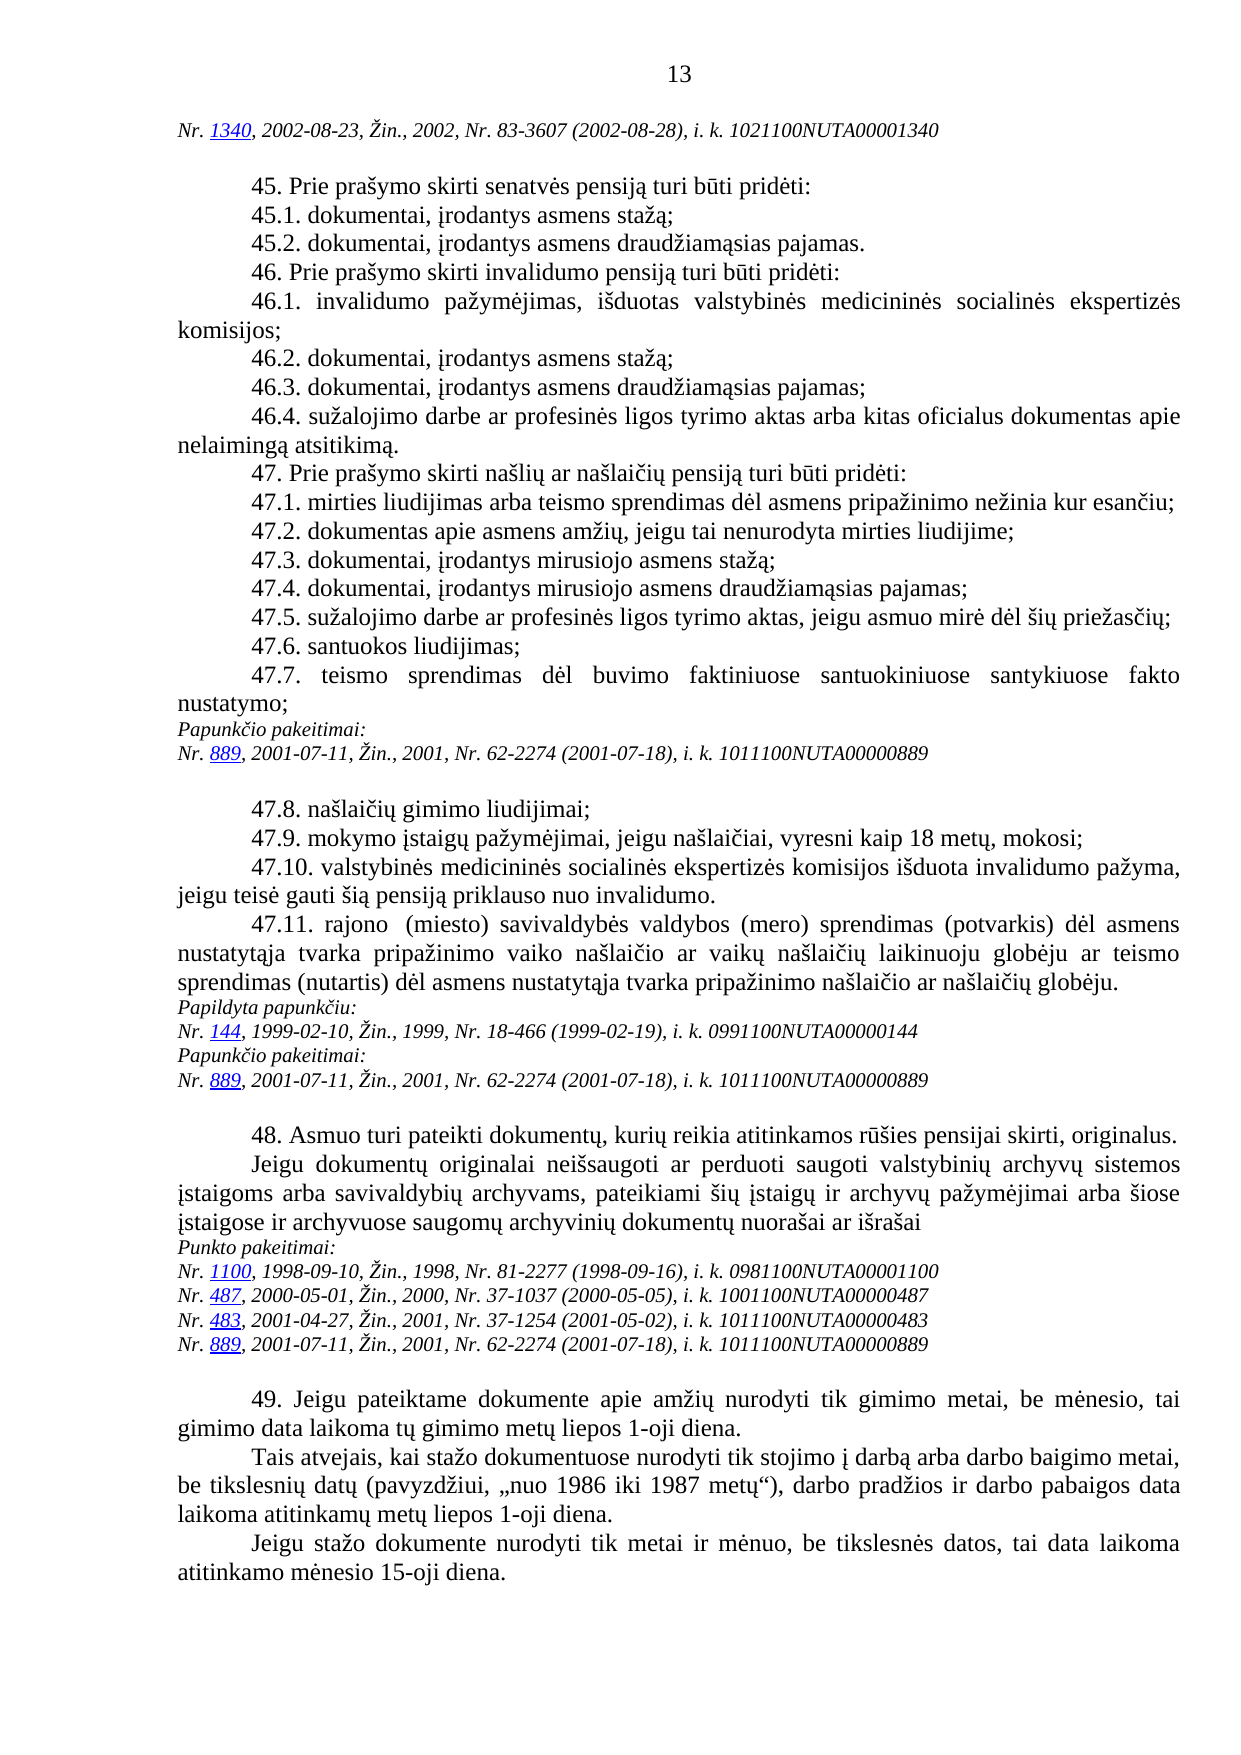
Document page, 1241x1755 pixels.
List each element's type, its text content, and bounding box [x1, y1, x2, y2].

text 47.1. mirties liudijimas arba teismo sprendimas dėl asmens pripažinimo nežinia kur esančiu; [177, 487, 1181, 516]
text 47.6. santuokos liudijimas; [177, 631, 1181, 660]
text Nr. 144, 1999-02-10, Žin., 1999, Nr. 18-466 (1999-02-19), i. k. 0991100NUTA00000144 [177, 1019, 1181, 1043]
text 46.3. dokumentai, įrodantys asmens draudžiamąsias pajamas; [177, 372, 1181, 401]
text 46.4. sužalojimo darbe ar profesinės ligos tyrimo aktas arba kitas oficialus dokumentas apie nelaimingą atsitikimą. [177, 401, 1181, 458]
text Nr. 889, 2001-07-11, Žin., 2001, Nr. 62-2274 (2001-07-18), i. k. 1011100NUTA00000889 [177, 1067, 1181, 1092]
text 47.8. našlaičių gimimo liudijimai; [177, 794, 1181, 823]
text Tais atvejais, kai stažo dokumentuose nurodyti tik stojimo į darbą arba darbo baigimo metai, be tikslesnių datų (pavyzdžiui, „nuo 1986 iki 1987 metų“), darbo pradžios ir darbo pabaigos data laikoma atitinkamų metų liepos 1-oji diena. [177, 1442, 1181, 1528]
text Papunkčio pakeitimai: [177, 717, 1181, 741]
text 46. Prie prašymo skirti invalidumo pensiją turi būti pridėti: [177, 257, 1181, 286]
text 47.9. mokymo įstaigų pažymėjimai, jeigu našlaičiai, vyresni kaip 18 metų, mokosi; [177, 823, 1181, 852]
text Papildyta papunkčiu: [177, 995, 1181, 1019]
text Nr. 487, 2000-05-01, Žin., 2000, Nr. 37-1037 (2000-05-05), i. k. 1001100NUTA00000487 [177, 1283, 1181, 1307]
text 46.2. dokumentai, įrodantys asmens stažą; [177, 343, 1181, 372]
text 45.2. dokumentai, įrodantys asmens draudžiamąsias pajamas. [177, 228, 1181, 257]
text Nr. 889, 2001-07-11, Žin., 2001, Nr. 62-2274 (2001-07-18), i. k. 1011100NUTA00000889 [177, 741, 1181, 765]
text 47. Prie prašymo skirti našlių ar našlaičių pensiją turi būti pridėti: [177, 458, 1181, 487]
text 46.1. invalidumo pažymėjimas, išduotas valstybinės medicininės socialinės ekspertizės komisijos; [177, 286, 1181, 343]
text Nr. 1340, 2002-08-23, Žin., 2002, Nr. 83-3607 (2002-08-28), i. k. 1021100NUTA00001340 [177, 118, 1181, 142]
text 47.11. rajono (miesto) savivaldybės valdybos (mero) sprendimas (potvarkis) dėl asmens nustatytąja tvarka pripažinimo vaiko našlaičio ar vaikų našlaičių laikinuoju globėju ar teismo sprendimas (nutartis) dėl asmens nustatytąja tvarka pripažinimo našlaičio ar našlaičių globėju. [177, 909, 1181, 995]
text Nr. 1100, 1998-09-10, Žin., 1998, Nr. 81-2277 (1998-09-16), i. k. 0981100NUTA00001100 [177, 1259, 1181, 1283]
text 47.4. dokumentai, įrodantys mirusiojo asmens draudžiamąsias pajamas; [177, 573, 1181, 602]
text Papunkčio pakeitimai: [177, 1043, 1181, 1067]
text Nr. 483, 2001-04-27, Žin., 2001, Nr. 37-1254 (2001-05-02), i. k. 1011100NUTA00000483 [177, 1307, 1181, 1332]
text Jeigu stažo dokumente nurodyti tik metai ir mėnuo, be tikslesnės datos, tai data laikoma atitinkamo mėnesio 15-oji diena. [177, 1528, 1181, 1586]
text Nr. 889, 2001-07-11, Žin., 2001, Nr. 62-2274 (2001-07-18), i. k. 1011100NUTA00000889 [177, 1332, 1181, 1356]
text 47.3. dokumentai, įrodantys mirusiojo asmens stažą; [177, 545, 1181, 573]
text 48. Asmuo turi pateikti dokumentų, kurių reikia atitinkamos rūšies pensijai skirti, originalus. [177, 1120, 1181, 1149]
text Jeigu dokumentų originalai neišsaugoti ar perduoti saugoti valstybinių archyvų sistemos įstaigoms arba savivaldybių archyvams, pateikiami šių įstaigų ir archyvų pažymėjimai arba šiose įstaigose ir archyvuose saugomų archyvinių dokumentų nuorašai ar išrašai [177, 1149, 1181, 1235]
text 47.10. valstybinės medicininės socialinės ekspertizės komisijos išduota invalidumo pažyma, jeigu teisė gauti šią pensiją priklauso nuo invalidumo. [177, 852, 1181, 909]
text 45.1. dokumentai, įrodantys asmens stažą; [177, 200, 1181, 228]
text 47.2. dokumentas apie asmens amžių, jeigu tai nenurodyta mirties liudijime; [177, 516, 1181, 545]
text 49. Jeigu pateiktame dokumente apie amžių nurodyti tik gimimo metai, be mėnesio, tai gimimo data laikoma tų gimimo metų liepos 1-oji diena. [177, 1384, 1181, 1442]
text Punkto pakeitimai: [177, 1235, 1181, 1259]
text 47.5. sužalojimo darbe ar profesinės ligos tyrimo aktas, jeigu asmuo mirė dėl šių priežasčių; [177, 602, 1181, 631]
text 47.7. teismo sprendimas dėl buvimo faktiniuose santuokiniuose santykiuose fakto nustatymo; [177, 660, 1181, 717]
text 45. Prie prašymo skirti senatvės pensiją turi būti pridėti: [177, 171, 1181, 200]
